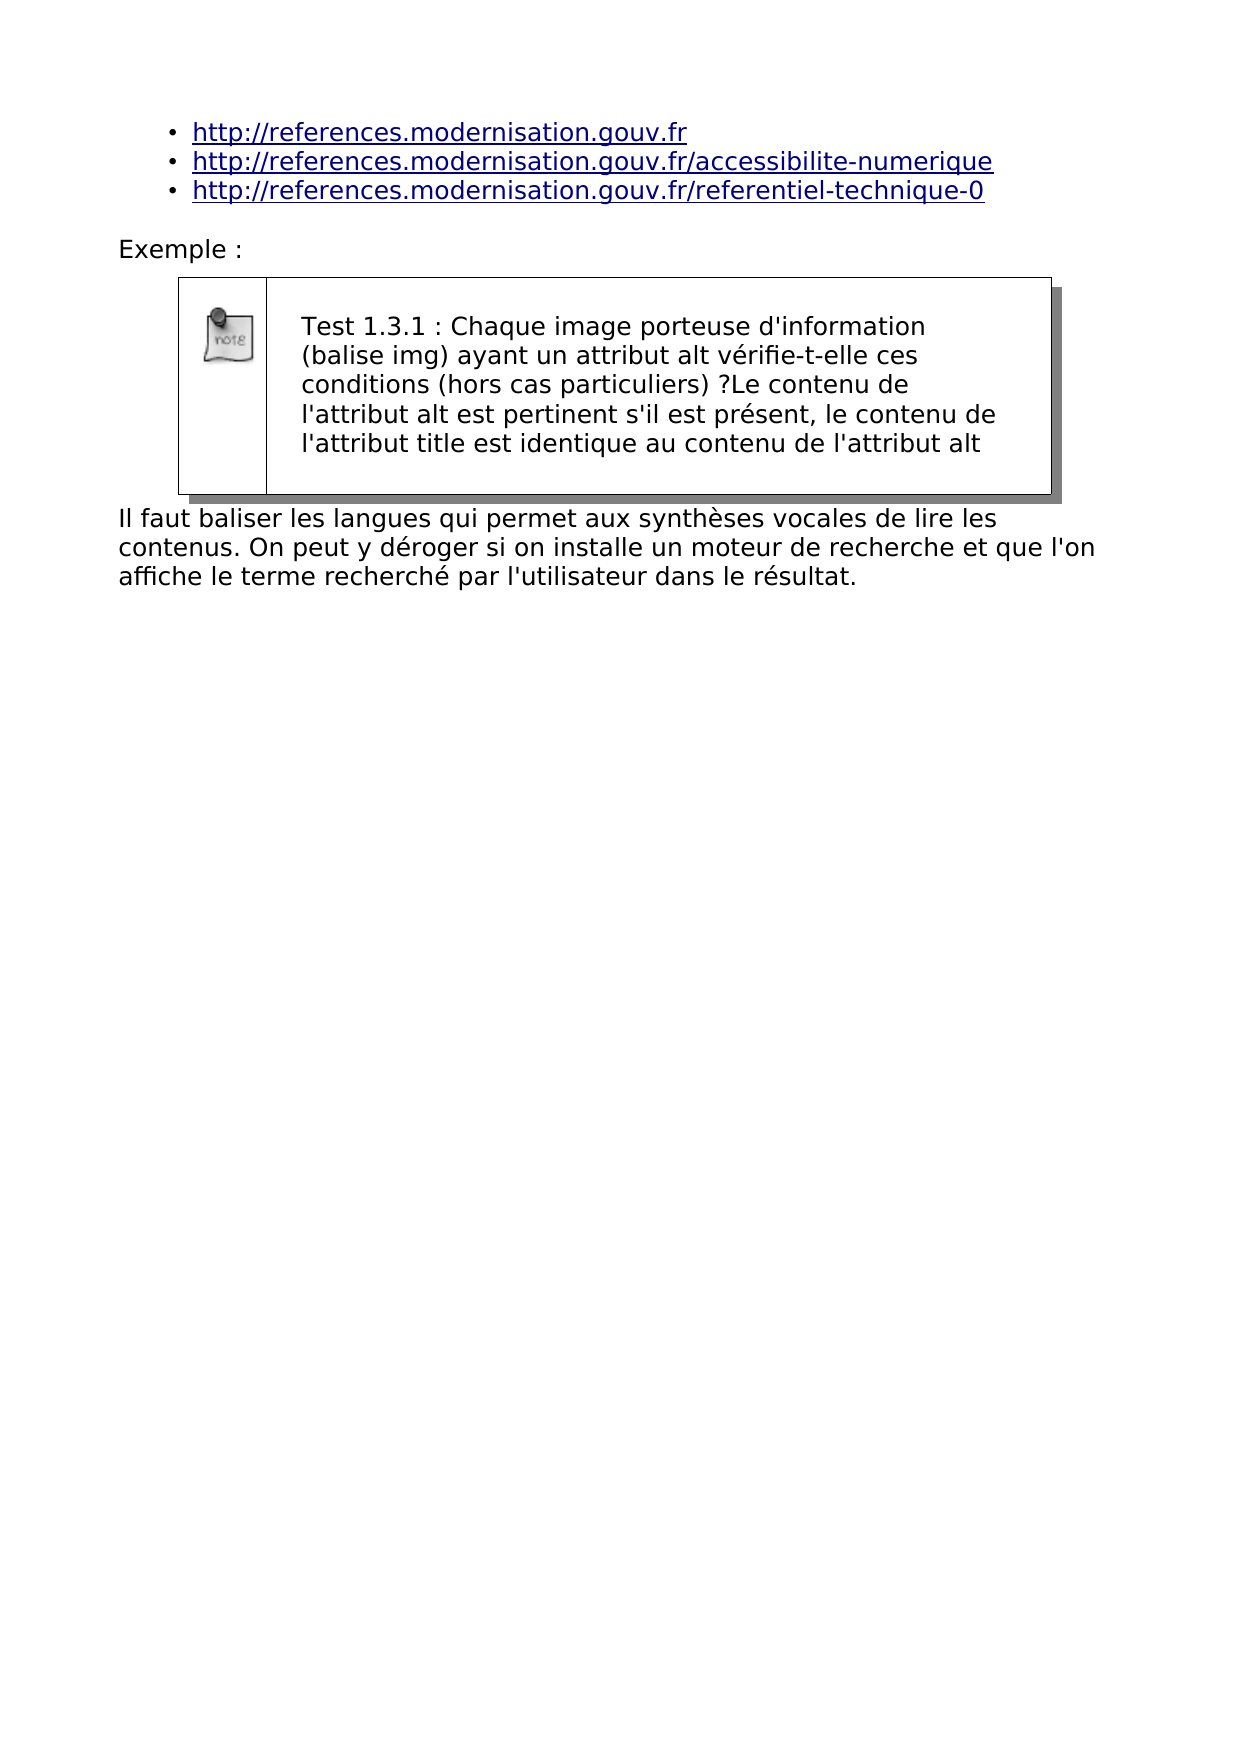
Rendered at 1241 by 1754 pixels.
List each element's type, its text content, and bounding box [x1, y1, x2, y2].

list http://references.modernisation.gouv.fr/accessibilite-numerique [177, 147, 1122, 176]
list http://references.modernisation.gouv.fr/referentiel-technique-0 [177, 176, 1122, 206]
list http://references.modernisation.gouv.fr [177, 118, 1122, 147]
picture [190, 300, 266, 376]
text Il faut baliser les langues qui permet aux synthèses vocales de lire les contenus. On peut y déroger si on installe un moteur de recherche et que l'on affiche le terme recherché par l'utilisateur dans le résultat. [118, 504, 1122, 592]
table_header Test 1.3.1 : Chaque image porteuse d'information (balise img) ayant un attribut alt vérifie-t-elle ces conditions (hors cas particuliers) ?Le contenu de l'attribut alt est pertinent s'il est présent, le contenu de l'attribut title est identique au contenu de l'attribut alt [267, 278, 1051, 493]
text Exemple : [118, 235, 1122, 264]
table_header [179, 278, 266, 493]
